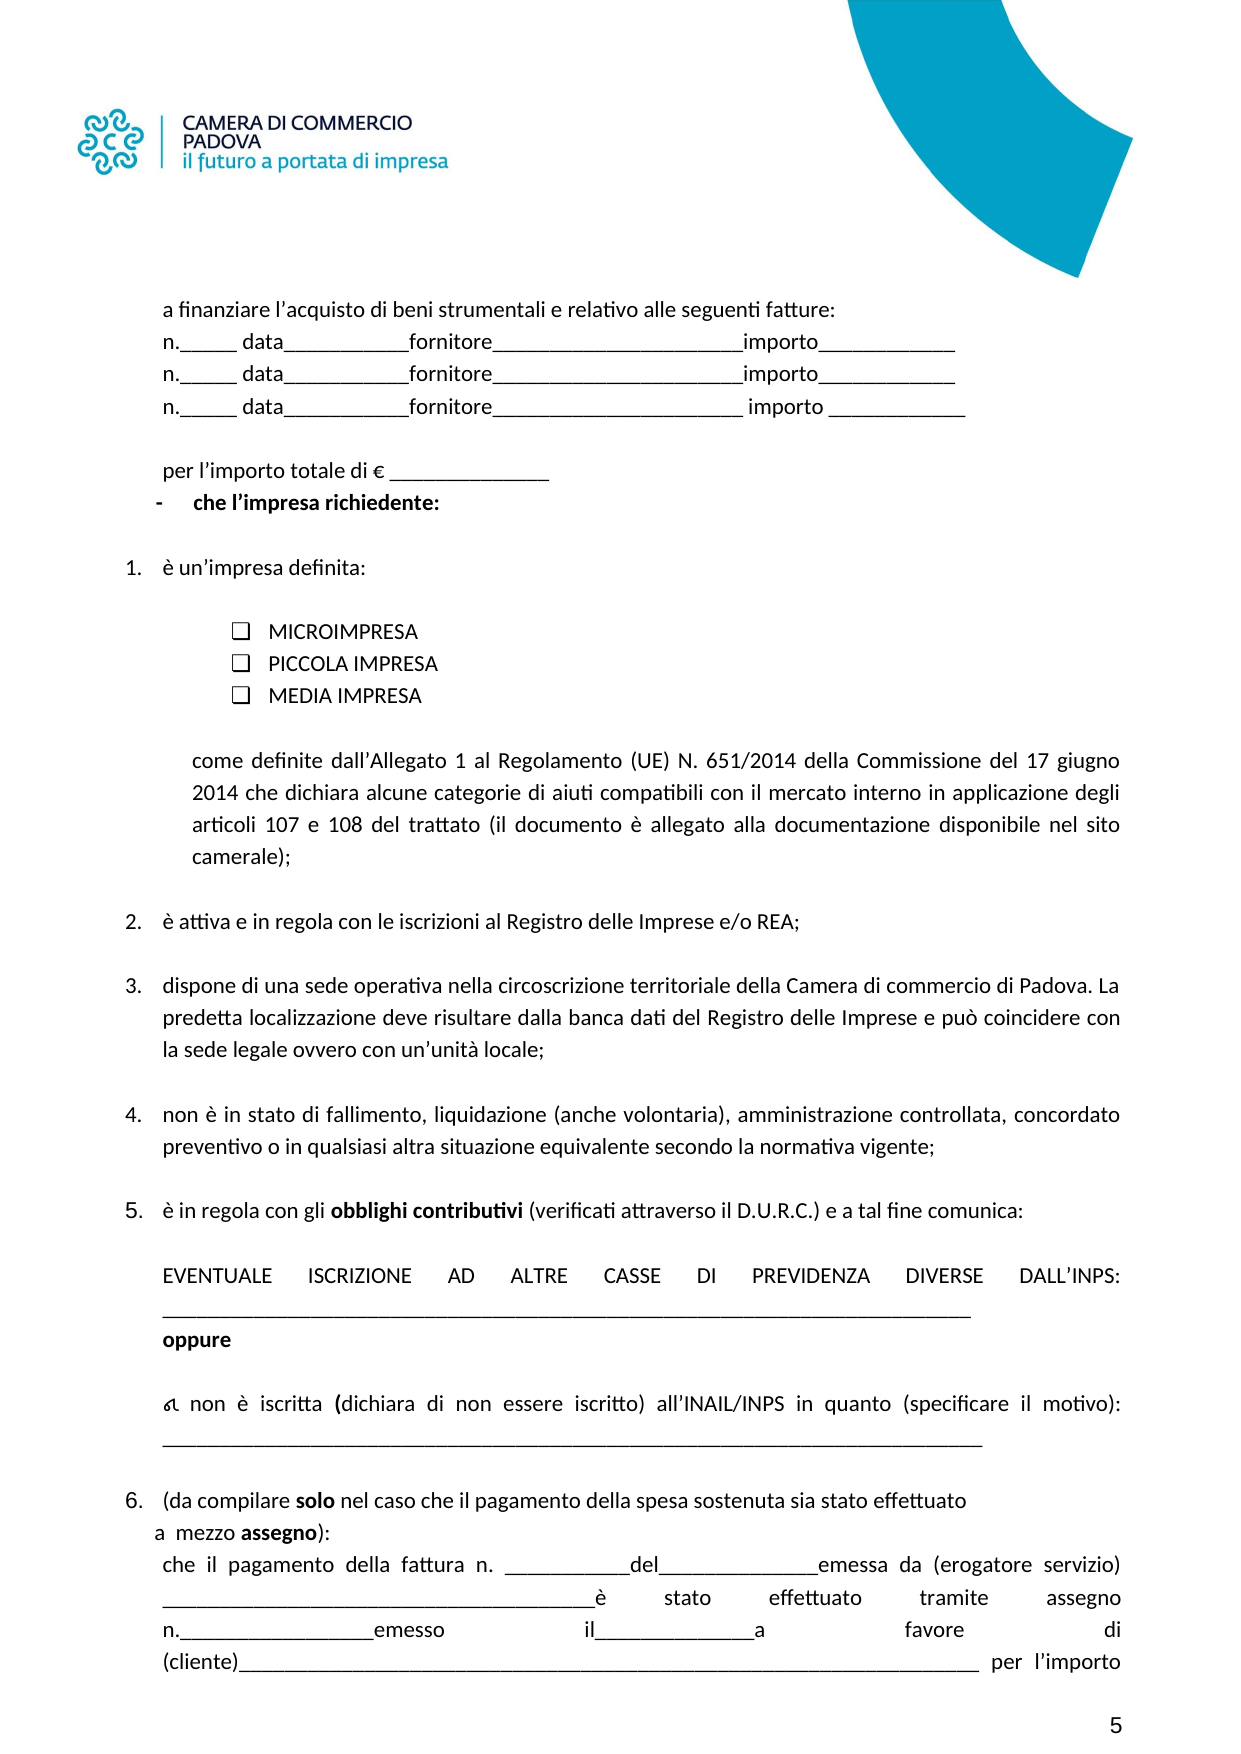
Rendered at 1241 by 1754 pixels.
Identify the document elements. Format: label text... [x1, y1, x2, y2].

text 𑂽 non è iscritta (dichiara di non essere iscritto) all’INAIL/INPS in quanto (specificare il motivo): ________________________________________________________________________ [162, 1389, 1122, 1450]
list è in regola con gli obblighi contributivi (verificati attraverso il D.U.R.C.) e a tal fine comunica: [125, 1196, 1122, 1224]
picture [0, 0, 1241, 278]
text EVENTUALE ISCRIZIONE AD ALTRE CASSE DI PREVIDENZA DIVERSE DALL’INPS: _______________________________________________________________________ [162, 1261, 1122, 1321]
text a finanziare l’acquisto di beni strumentali e relativo alle seguenti fatture: [162, 295, 1122, 323]
list PICCOLA IMPRESA [231, 649, 1122, 677]
text per l’importo totale di € ______________ [162, 456, 1122, 484]
list dispone di una sede operativa nella circoscrizione territoriale della Camera di commercio di Padova. La predetta localizzazione deve risultare dalla banca dati del Registro delle Imprese e può coincidere con la sede legale ovvero con un’unità locale; [125, 971, 1122, 1063]
text oppure [162, 1325, 1122, 1353]
list (da compilare solo nel caso che il pagamento della spesa sostenuta sia stato effettuato [125, 1486, 1122, 1514]
list MEDIA IMPRESA [231, 681, 1122, 709]
text come definite dall’Allegato 1 al Regolamento (UE) N. 651/2014 della Commissione del 17 giugno 2014 che dichiara alcune categorie di aiuti compatibili con il mercato interno in applicazione degli articoli 107 e 108 del trattato (il documento è allegato alla documentazione disponibile nel sito camerale); [192, 746, 1122, 870]
text n._____ data___________fornitore______________________ importo ____________ [162, 392, 1122, 420]
list è un’impresa definita: [125, 553, 1122, 581]
text n._____ data___________fornitore______________________importo____________ [162, 327, 1122, 355]
list MICROIMPRESA [231, 617, 1122, 645]
text a mezzo assegno): [118, 1518, 1122, 1546]
text che il pagamento della fattura n. ___________del______________emessa da (erogatore servizio) ______________________________________è stato effettuato tramite assegno n._________________emesso il______________a favore di (cliente)_________________________________________________________________ per l’importo [162, 1551, 1122, 1675]
list è attiva e in regola con le iscrizioni al Registro delle Imprese e/o REA; [125, 907, 1122, 935]
text n._____ data___________fornitore______________________importo____________ [162, 359, 1122, 388]
list non è in stato di fallimento, liquidazione (anche volontaria), amministrazione controllata, concordato preventivo o in qualsiasi altra situazione equivalente secondo la normativa vigente; [125, 1100, 1122, 1160]
list che l’impresa richiedente: [156, 488, 1122, 516]
